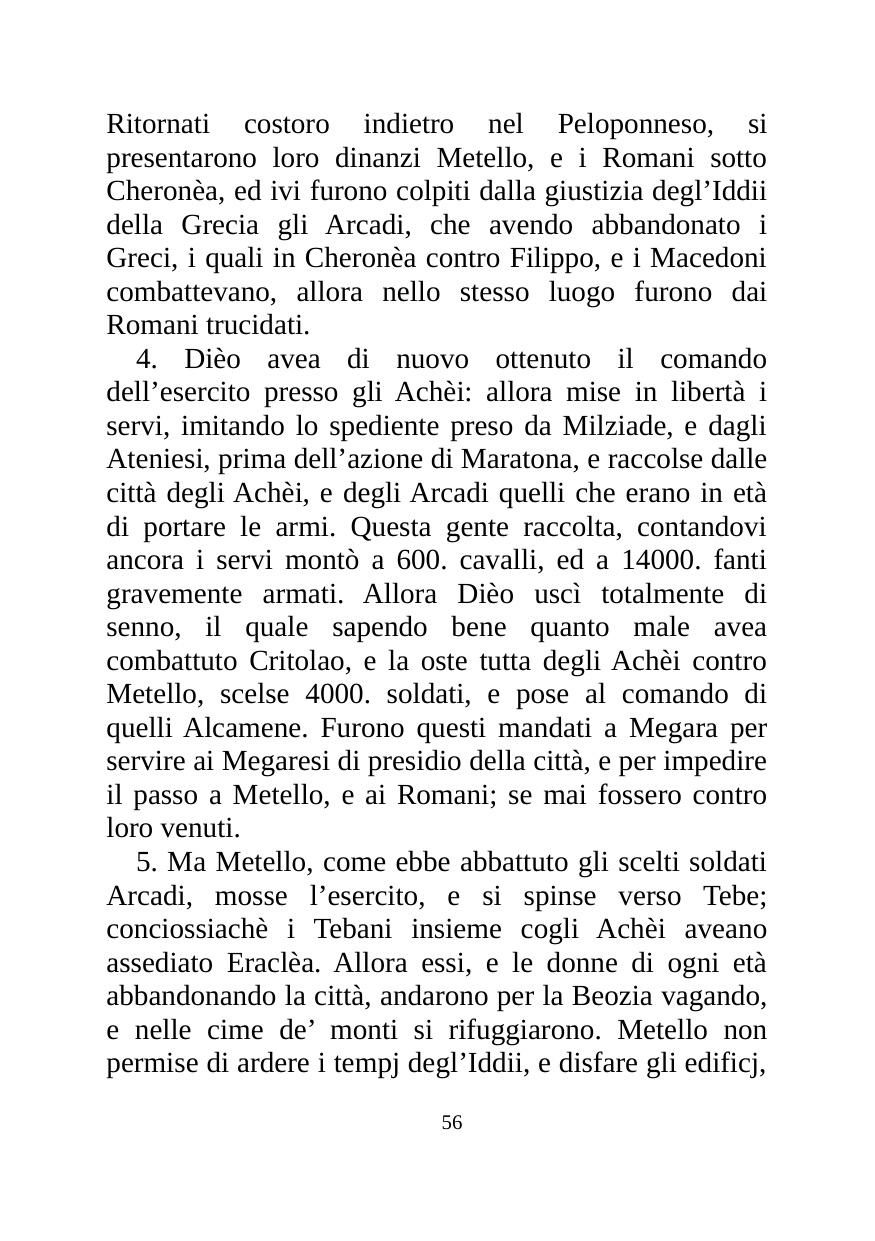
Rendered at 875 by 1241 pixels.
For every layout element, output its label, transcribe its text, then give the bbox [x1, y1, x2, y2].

text 4. Dièo avea di nuovo ottenuto il comando dell’esercito presso gli Achèi: allora mise in libertà i servi, imitando lo spediente preso da Milziade, e dagli Ateniesi, prima dell’azione di Maratona, e raccolse dalle città degli Achèi, e degli Arcadi quelli che erano in età di portare le armi. Questa gente raccolta, contandovi ancora i servi montò a 600. cavalli, ed a 14000. fanti gravemente armati. Allora Dièo uscì totalmente di senno, il quale sapendo bene quanto male avea combattuto Critolao, e la oste tutta degli Achèi contro Metello, scelse 4000. soldati, e pose al comando di quelli Alcamene. Furono questi mandati a Megara per servire ai Megaresi di presidio della città, e per impedire il passo a Metello, e ai Romani; se mai fossero contro loro venuti. [106, 341, 768, 844]
text Ritornati costoro indietro nel Peloponneso, si presentarono loro dinanzi Metello, e i Romani sotto Cheronèa, ed ivi furono colpiti dalla giustizia degl’Iddii della Grecia gli Arcadi, che avendo abbandonato i Greci, i quali in Cheronèa contro Filippo, e i Macedoni combattevano, allora nello stesso luogo furono dai Romani trucidati. [106, 106, 768, 341]
text 5. Ma Metello, come ebbe abbattuto gli scelti soldati Arcadi, mosse l’esercito, e si spinse verso Tebe; conciossiachè i Tebani insieme cogli Achèi aveano assediato Eraclèa. Allora essi, e le donne di ogni età abbandonando la città, andarono per la Beozia vagando, e nelle cime de’ monti si rifuggiarono. Metello non permise di ardere i tempj degl’Iddii, e disfare gli edificj, [106, 844, 768, 1079]
